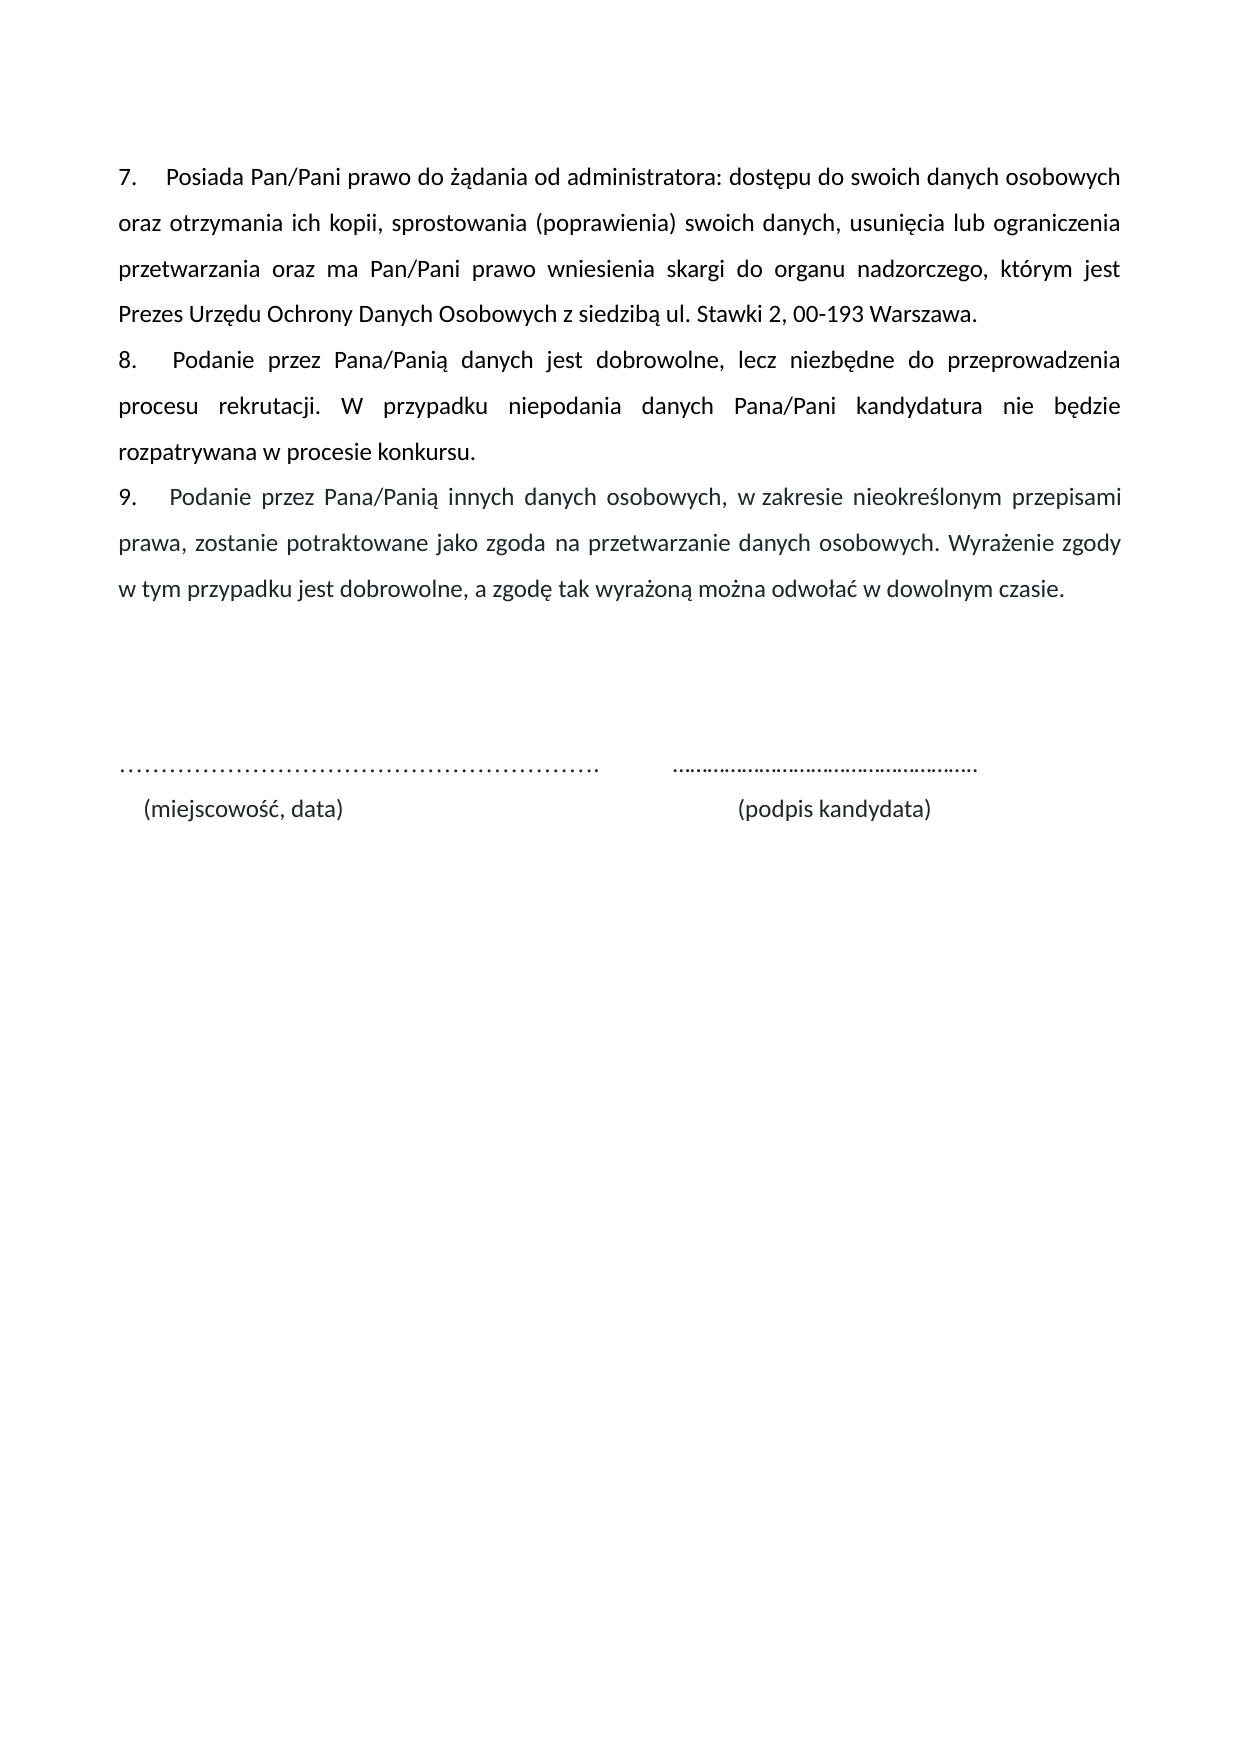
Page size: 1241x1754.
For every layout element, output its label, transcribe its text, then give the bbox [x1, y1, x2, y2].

text (miejscowość, data) (podpis kandydata) [118, 794, 1122, 824]
text …………………………………………………. …………………………………………….. [118, 748, 1122, 778]
text 7. Posiada Pan/Pani prawo do żądania od administratora: dostępu do swoich danych osobowych oraz otrzymania ich kopii, sprostowania (poprawienia) swoich danych, usunięcia lub ograniczenia przetwarzania oraz ma Pan/Pani prawo wniesienia skargi do organu nadzorczego, którym jest Prezes Urzędu Ochrony Danych Osobowych z siedzibą ul. Stawki 2, 00-193 Warszawa. [118, 161, 1122, 329]
text 9. Podanie przez Pana/Panią innych danych osobowych, w zakresie nieokreślonym przepisami prawa, zostanie potraktowane jako zgoda na przetwarzanie danych osobowych. Wyrażenie zgody w tym przypadku jest dobrowolne, a zgodę tak wyrażoną można odwołać w dowolnym czasie. [118, 481, 1122, 603]
text 8. Podanie przez Pana/Panią danych jest dobrowolne, lecz niezbędne do przeprowadzenia procesu rekrutacji. W przypadku niepodania danych Pana/Pani kandydatura nie będzie rozpatrywana w procesie konkursu. [118, 344, 1122, 466]
